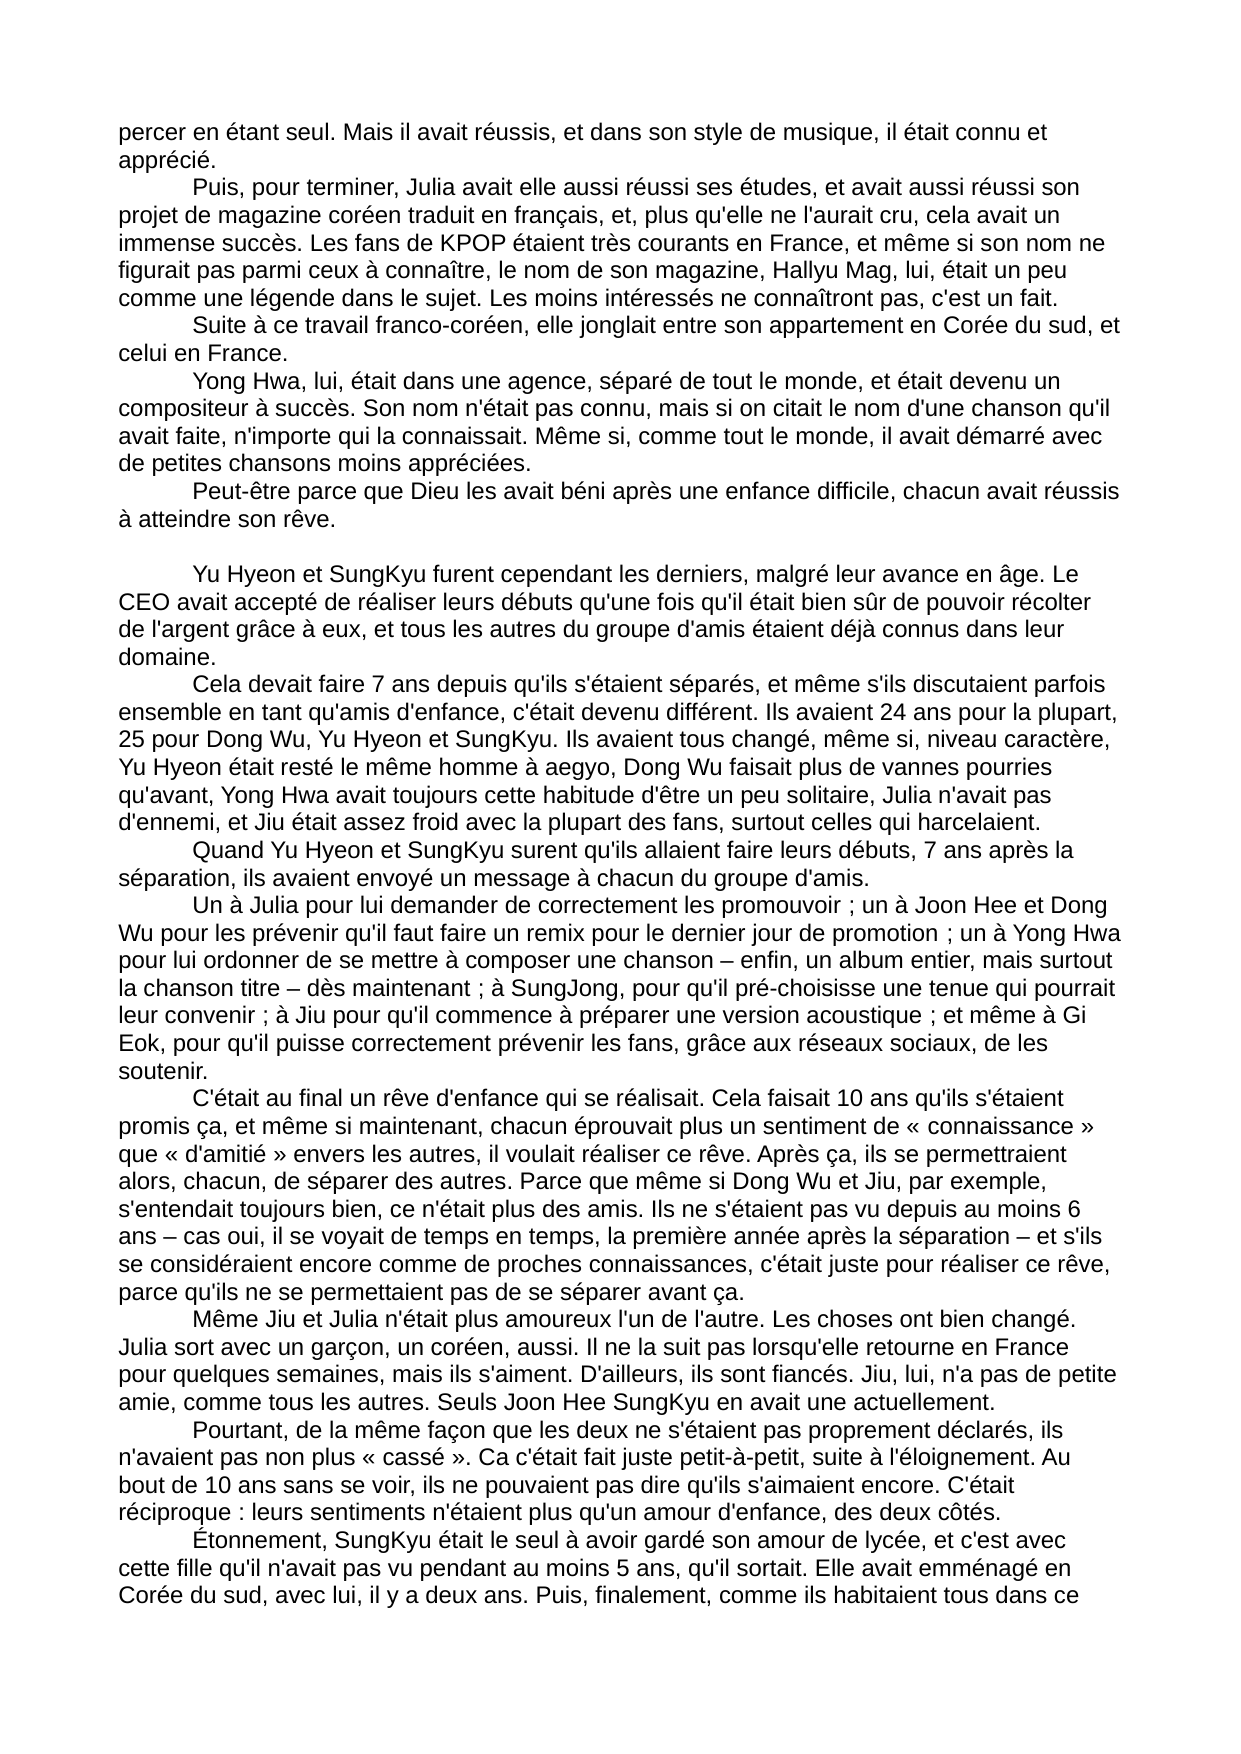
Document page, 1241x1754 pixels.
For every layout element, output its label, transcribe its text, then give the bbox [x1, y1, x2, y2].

text percer en étant seul. Mais il avait réussis, et dans son style de musique, il était connu et apprécié. [118, 118, 1122, 173]
text Un à Julia pour lui demander de correctement les promouvoir ; un à Joon Hee et Dong Wu pour les prévenir qu'il faut faire un remix pour le dernier jour de promotion ; un à Yong Hwa pour lui ordonner de se mettre à composer une chanson – enfin, un album entier, mais surtout la chanson titre – dès maintenant ; à SungJong, pour qu'il pré-choisisse une tenue qui pourrait leur convenir ; à Jiu pour qu'il commence à préparer une version acoustique ; et même à Gi Eok, pour qu'il puisse correctement prévenir les fans, grâce aux réseaux sociaux, de les soutenir. [118, 891, 1122, 1084]
text Suite à ce travail franco-coréen, elle jonglait entre son appartement en Corée du sud, et celui en France. [118, 311, 1122, 367]
text Cela devait faire 7 ans depuis qu'ils s'étaient séparés, et même s'ils discutaient parfois ensemble en tant qu'amis d'enfance, c'était devenu différent. Ils avaient 24 ans pour la plupart, 25 pour Dong Wu, Yu Hyeon et SungKyu. Ils avaient tous changé, même si, niveau caractère, Yu Hyeon était resté le même homme à aegyo, Dong Wu faisait plus de vannes pourries qu'avant, Yong Hwa avait toujours cette habitude d'être un peu solitaire, Julia n'avait pas d'ennemi, et Jiu était assez froid avec la plupart des fans, surtout celles qui harcelaient. [118, 670, 1122, 836]
text Peut-être parce que Dieu les avait béni après une enfance difficile, chacun avait réussis à atteindre son rêve. [118, 477, 1122, 532]
text Yong Hwa, lui, était dans une agence, séparé de tout le monde, et était devenu un compositeur à succès. Son nom n'était pas connu, mais si on citait le nom d'une chanson qu'il avait faite, n'importe qui la connaissait. Même si, comme tout le monde, il avait démarré avec de petites chansons moins appréciées. [118, 367, 1122, 477]
text Quand Yu Hyeon et SungKyu surent qu'ils allaient faire leurs débuts, 7 ans après la séparation, ils avaient envoyé un message à chacun du groupe d'amis. [118, 836, 1122, 891]
text Pourtant, de la même façon que les deux ne s'étaient pas proprement déclarés, ils n'avaient pas non plus « cassé ». Ca c'était fait juste petit-à-petit, suite à l'éloignement. Au bout de 10 ans sans se voir, ils ne pouvaient pas dire qu'ils s'aimaient encore. C'était réciproque : leurs sentiments n'étaient plus qu'un amour d'enfance, des deux côtés. [118, 1416, 1122, 1526]
text C'était au final un rêve d'enfance qui se réalisait. Cela faisait 10 ans qu'ils s'étaient promis ça, et même si maintenant, chacun éprouvait plus un sentiment de « connaissance » que « d'amitié » envers les autres, il voulait réaliser ce rêve. Après ça, ils se permettraient alors, chacun, de séparer des autres. Parce que même si Dong Wu et Jiu, par exemple, s'entendait toujours bien, ce n'était plus des amis. Ils ne s'étaient pas vu depuis au moins 6 ans – cas oui, il se voyait de temps en temps, la première année après la séparation – et s'ils se considéraient encore comme de proches connaissances, c'était juste pour réaliser ce rêve, parce qu'ils ne se permettaient pas de se séparer avant ça. [118, 1084, 1122, 1305]
text Puis, pour terminer, Julia avait elle aussi réussi ses études, et avait aussi réussi son projet de magazine coréen traduit en français, et, plus qu'elle ne l'aurait cru, cela avait un immense succès. Les fans de KPOP étaient très courants en France, et même si son nom ne figurait pas parmi ceux à connaître, le nom de son magazine, Hallyu Mag, lui, était un peu comme une légende dans le sujet. Les moins intéressés ne connaîtront pas, c'est un fait. [118, 173, 1122, 311]
text Étonnement, SungKyu était le seul à avoir gardé son amour de lycée, et c'est avec cette fille qu'il n'avait pas vu pendant au moins 5 ans, qu'il sortait. Elle avait emménagé en Corée du sud, avec lui, il y a deux ans. Puis, finalement, comme ils habitaient tous dans ce [118, 1526, 1122, 1609]
text Même Jiu et Julia n'était plus amoureux l'un de l'autre. Les choses ont bien changé. Julia sort avec un garçon, un coréen, aussi. Il ne la suit pas lorsqu'elle retourne en France pour quelques semaines, mais ils s'aiment. D'ailleurs, ils sont fiancés. Jiu, lui, n'a pas de petite amie, comme tous les autres. Seuls Joon Hee SungKyu en avait une actuellement. [118, 1305, 1122, 1416]
text Yu Hyeon et SungKyu furent cependant les derniers, malgré leur avance en âge. Le CEO avait accepté de réaliser leurs débuts qu'une fois qu'il était bien sûr de pouvoir récolter de l'argent grâce à eux, et tous les autres du groupe d'amis étaient déjà connus dans leur domaine. [118, 560, 1122, 670]
